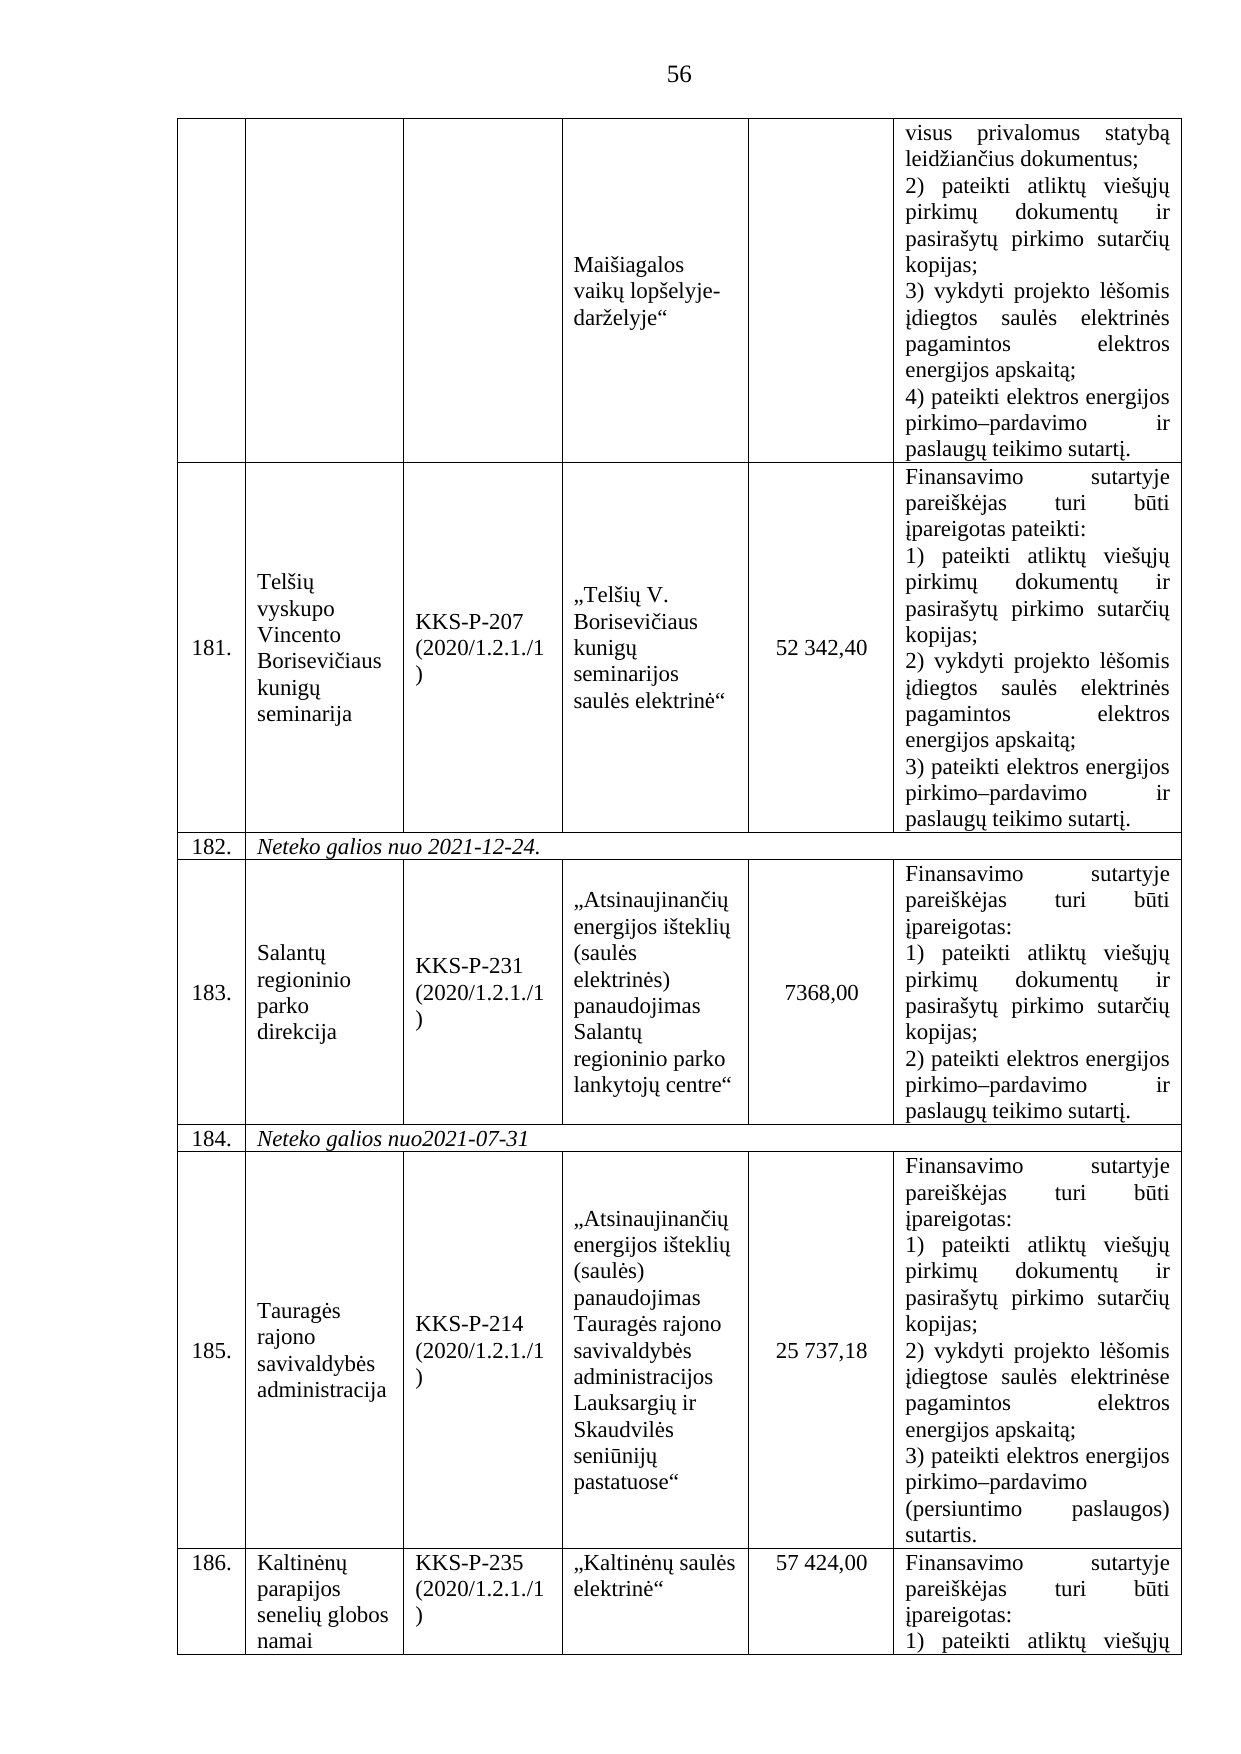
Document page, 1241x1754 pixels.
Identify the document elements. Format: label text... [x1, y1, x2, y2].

table_cell KKS-P-235 (2020/1.2.1./1) [404, 1549, 562, 1654]
table_cell KKS-P-207 (2020/1.2.1./1) [404, 463, 562, 832]
table_cell 181. [178, 463, 245, 832]
table_cell visus privalomus statybą leidžiančius dokumentus; 2) pateikti atliktų viešųjų pirkimų dokumentų ir pasirašytų pirkimo sutarčių kopijas; 3) vykdyti projekto lėšomis įdiegtos saulės elektrinės pagamintos elektros energijos apskaitą; 4) pateikti elektros energijos pirkimo–pardavimo ir paslaugų teikimo sutartį. [894, 119, 1181, 462]
table_cell [246, 119, 403, 462]
table_cell „Kaltinėnų saulės elektrinė“ [563, 1549, 748, 1654]
table_cell 182. [178, 833, 245, 859]
table_cell 7368,00 [749, 860, 893, 1124]
table_cell Maišiagalos vaikų lopšelyje-darželyje“ [563, 119, 748, 462]
table_cell Salantų regioninio parko direkcija [246, 860, 403, 1124]
table_cell Neteko galios nuo2021-07-31 [246, 1125, 1181, 1151]
table_cell Finansavimo sutartyje pareiškėjas turi būti įpareigotas pateikti: 1) pateikti atliktų viešųjų pirkimų dokumentų ir pasirašytų pirkimo sutarčių kopijas; 2) vykdyti projekto lėšomis įdiegtos saulės elektrinės pagamintos elektros energijos apskaitą; 3) pateikti elektros energijos pirkimo–pardavimo ir paslaugų teikimo sutartį. [894, 463, 1181, 832]
table_cell 25 737,18 [749, 1152, 893, 1547]
table_cell Kaltinėnų parapijos senelių globos namai [246, 1549, 403, 1654]
table_cell [749, 119, 893, 462]
table_cell KKS-P-214 (2020/1.2.1./1) [404, 1152, 562, 1547]
table_cell Tauragės rajono savivaldybės administracija [246, 1152, 403, 1547]
table_cell Neteko galios nuo 2021-12-24. [246, 833, 1181, 859]
table_cell 183. [178, 860, 245, 1124]
table_cell 184. [178, 1125, 245, 1151]
table_cell „Telšių V. Borisevičiaus kunigų seminarijos saulės elektrinė“ [563, 463, 748, 832]
table_cell [404, 119, 562, 462]
table_cell KKS-P-231 (2020/1.2.1./1) [404, 860, 562, 1124]
table_cell 186. [178, 1549, 245, 1654]
table_cell Finansavimo sutartyje pareiškėjas turi būti įpareigotas: 1) pateikti atliktų viešųjų pirkimų dokumentų ir pasirašytų pirkimo sutarčių kopijas; 2) vykdyti projekto lėšomis įdiegtose saulės elektrinėse pagamintos elektros energijos apskaitą; 3) pateikti elektros energijos pirkimo–pardavimo (persiuntimo paslaugos) sutartis. [894, 1152, 1181, 1547]
table_cell „Atsinaujinančių energijos išteklių (saulės elektrinės) panaudojimas Salantų regioninio parko lankytojų centre“ [563, 860, 748, 1124]
table_cell 52 342,40 [749, 463, 893, 832]
table_cell Finansavimo sutartyje pareiškėjas turi būti įpareigotas: 1) pateikti atliktų viešųjų pirkimų dokumentų ir pasirašytų pirkimo sutarčių kopijas; 2) pateikti elektros energijos pirkimo–pardavimo ir paslaugų teikimo sutartį. [894, 860, 1181, 1124]
table_cell Telšių vyskupo Vincento Borisevičiaus kunigų seminarija [246, 463, 403, 832]
table_cell Finansavimo sutartyje pareiškėjas turi būti įpareigotas: 1) pateikti atliktų viešųjų [894, 1549, 1181, 1654]
table_cell 185. [178, 1152, 245, 1547]
table_cell „Atsinaujinančių energijos išteklių (saulės) panaudojimas Tauragės rajono savivaldybės administracijos Lauksargių ir Skaudvilės seniūnijų pastatuose“ [563, 1152, 748, 1547]
table_cell 57 424,00 [749, 1549, 893, 1654]
table_cell [178, 119, 245, 462]
